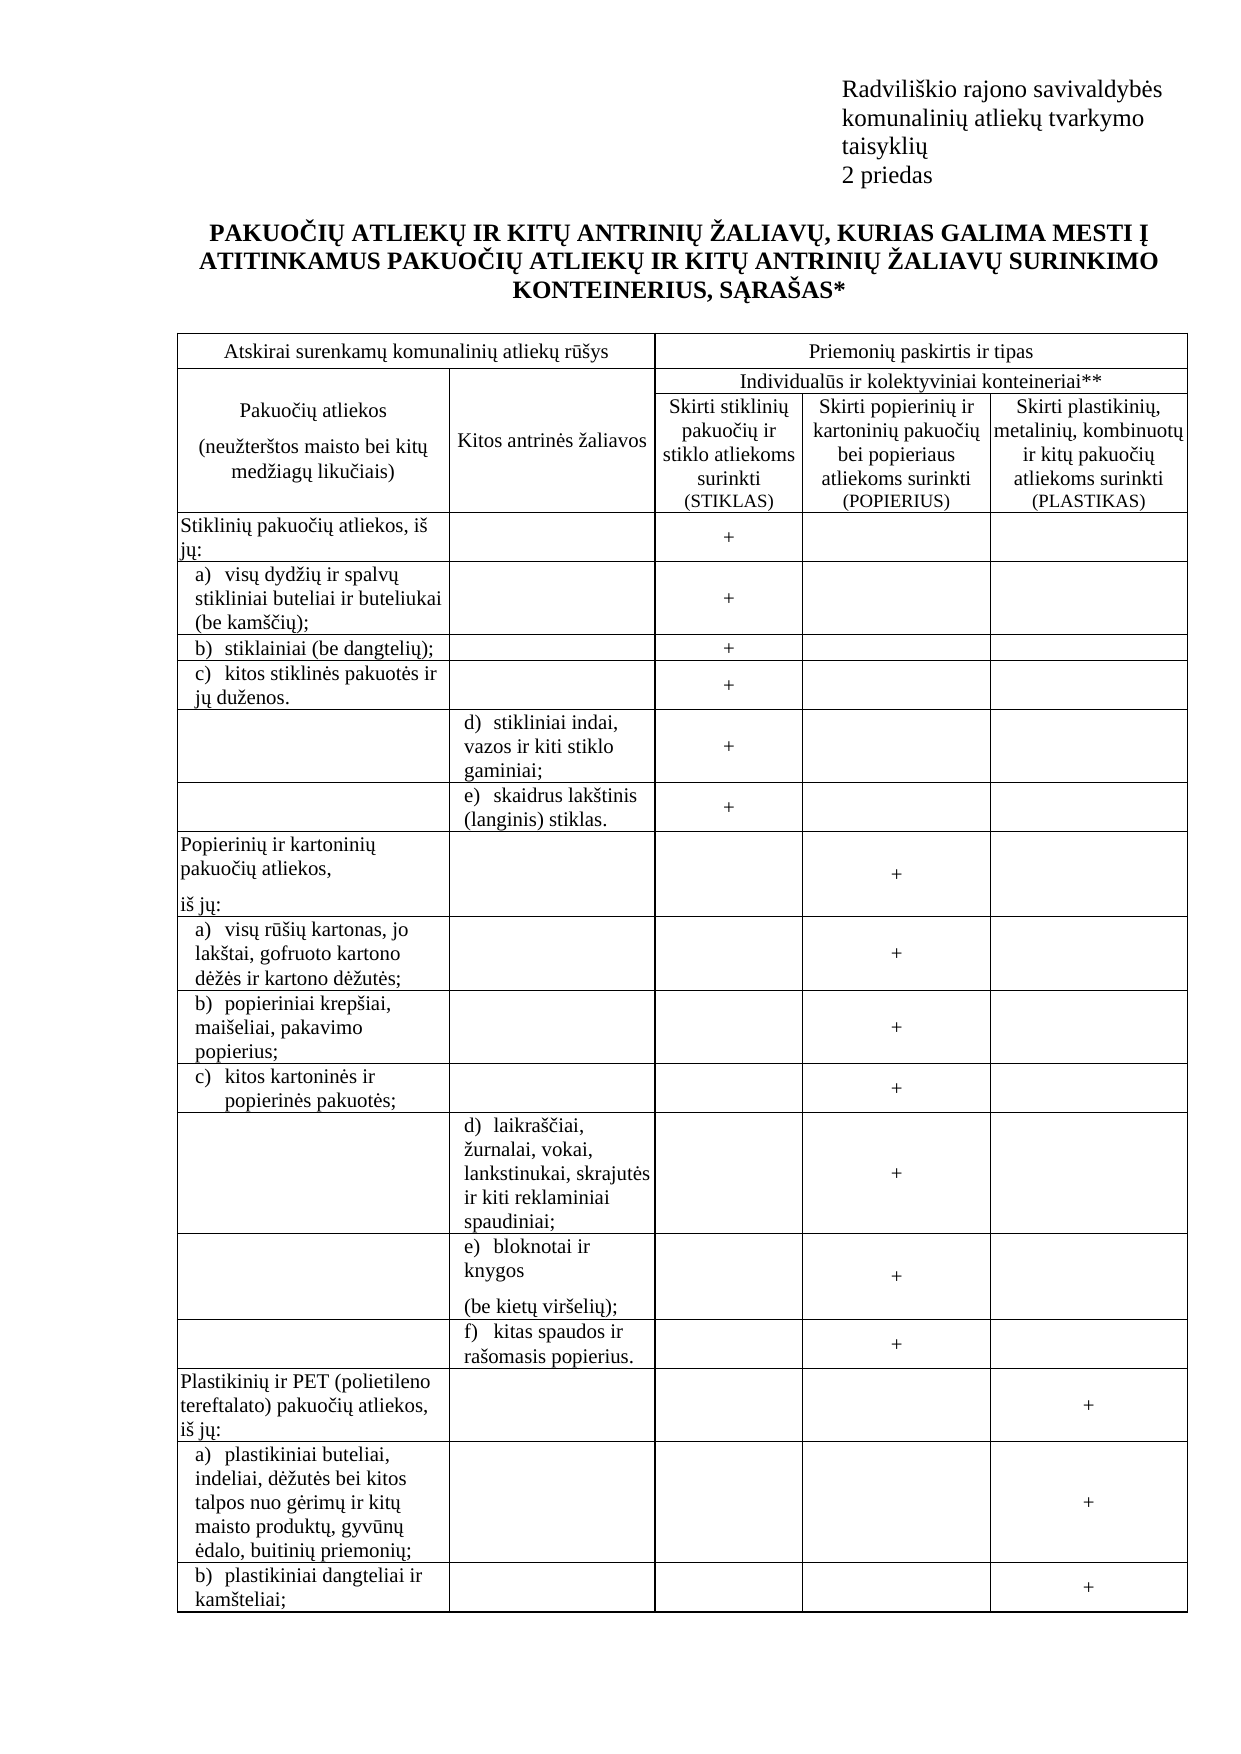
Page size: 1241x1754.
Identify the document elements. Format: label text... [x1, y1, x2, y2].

table_cell [991, 783, 1187, 831]
table_cell + [656, 661, 802, 709]
table_cell Kitos antrinės žaliavos [450, 369, 654, 512]
table_cell d) stikliniai indai, vazos ir kiti stiklo gaminiai; [450, 710, 654, 782]
table_cell [450, 562, 654, 634]
table_cell [656, 1320, 802, 1368]
table_cell e) skaidrus lakštinis (langinis) stiklas. [450, 783, 654, 831]
table_cell Popierinių ir kartoninių pakuočių atliekos, iš jų: [178, 832, 449, 916]
table_cell [991, 1234, 1187, 1318]
table_cell [450, 661, 654, 709]
table_cell [803, 513, 990, 561]
table_cell c) kitos stiklinės pakuotės ir jų duženos. [178, 661, 449, 709]
table_cell [803, 1369, 990, 1441]
table_cell Skirti plastikinių, metalinių, kombinuotų ir kitų pakuočių atliekoms surinkti (PLASTIKAS) [991, 394, 1187, 512]
table_cell [803, 1563, 990, 1611]
table_cell [991, 562, 1187, 634]
table_cell [450, 635, 654, 659]
table_cell [450, 832, 654, 916]
table_cell [178, 783, 449, 831]
table_cell [803, 635, 990, 659]
table_cell [656, 1113, 802, 1233]
table_cell Individualūs ir kolektyviniai konteineriai** [656, 369, 1187, 393]
table_cell [178, 1234, 449, 1318]
table_cell + [803, 991, 990, 1063]
table_cell [450, 991, 654, 1063]
table_cell + [656, 513, 802, 561]
table_cell + [803, 1113, 990, 1233]
table_cell [450, 917, 654, 989]
table_cell c) kitos kartoninės ir popierinės pakuotės; [178, 1064, 449, 1112]
table_cell + [803, 1064, 990, 1112]
table_cell [803, 562, 990, 634]
text komunalinių atliekų tvarkymo taisyklių [842, 103, 1181, 160]
table_cell [991, 661, 1187, 709]
table_cell [803, 661, 990, 709]
table_cell [991, 832, 1187, 916]
table_cell + [656, 710, 802, 782]
table_cell [450, 1563, 654, 1611]
table_cell + [991, 1369, 1187, 1441]
table_cell [656, 1369, 802, 1441]
table_cell [656, 917, 802, 989]
table_cell [803, 1442, 990, 1562]
table_cell [991, 1064, 1187, 1112]
table_cell [178, 1320, 449, 1368]
table_cell a) visų rūšių kartonas, jo lakštai, gofruoto kartono dėžės ir kartono dėžutės; [178, 917, 449, 989]
table_cell [178, 1113, 449, 1233]
table_header Atskirai surenkamų komunalinių atliekų rūšys [178, 334, 654, 368]
table_cell [450, 1442, 654, 1562]
table_cell + [803, 832, 990, 916]
table_cell [656, 1064, 802, 1112]
table_cell b) stiklainiai (be dangtelių); [178, 635, 449, 659]
table_cell Pakuočių atliekos (neužterštos maisto bei kitų medžiagų likučiais) [178, 369, 449, 512]
table_cell [656, 1442, 802, 1562]
table_cell + [991, 1563, 1187, 1611]
table_cell [991, 917, 1187, 989]
table_cell + [656, 783, 802, 831]
table_cell Stiklinių pakuočių atliekos, iš jų: [178, 513, 449, 561]
table_cell [656, 1234, 802, 1318]
table_cell d) laikraščiai, žurnalai, vokai, lankstinukai, skrajutės ir kiti reklaminiai spaudiniai; [450, 1113, 654, 1233]
table_cell [991, 710, 1187, 782]
table_cell Plastikinių ir PET (polietileno tereftalato) pakuočių atliekos, iš jų: [178, 1369, 449, 1441]
text Radviliškio rajono savivaldybės [177, 74, 1181, 103]
table_header Priemonių paskirtis ir tipas [656, 334, 1187, 368]
table_cell a) visų dydžių ir spalvų stikliniai buteliai ir buteliukai (be kamščių); [178, 562, 449, 634]
table_cell [803, 710, 990, 782]
table_cell [656, 1563, 802, 1611]
table_cell + [803, 1320, 990, 1368]
table_cell b) plastikiniai dangteliai ir kamšteliai; [178, 1563, 449, 1611]
table_cell [450, 1369, 654, 1441]
table_cell [991, 1113, 1187, 1233]
table_cell + [656, 635, 802, 659]
table_cell [450, 1064, 654, 1112]
table_cell e) bloknotai ir knygos (be kietų viršelių); [450, 1234, 654, 1318]
table_cell [991, 1320, 1187, 1368]
table_cell b) popieriniai krepšiai, maišeliai, pakavimo popierius; [178, 991, 449, 1063]
table_cell + [803, 917, 990, 989]
table_cell a) plastikiniai buteliai, indeliai, dėžutės bei kitos talpos nuo gėrimų ir kitų maisto produktų, gyvūnų ėdalo, buitinių priemonių; [178, 1442, 449, 1562]
table_cell [178, 710, 449, 782]
table_cell + [803, 1234, 990, 1318]
table_cell [803, 783, 990, 831]
table_cell [656, 991, 802, 1063]
table_cell f) kitas spaudos ir rašomasis popierius. [450, 1320, 654, 1368]
table_cell [656, 832, 802, 916]
table_cell [991, 513, 1187, 561]
table_cell [991, 991, 1187, 1063]
table_cell [450, 513, 654, 561]
table_cell Skirti stiklinių pakuočių ir stiklo atliekoms surinkti (STIKLAS) [656, 394, 802, 512]
table_cell + [991, 1442, 1187, 1562]
text PAKUOČIŲ ATLIEKŲ IR KITŲ ANTRINIŲ ŽALIAVŲ, KURIAS GALIMA MESTI Į ATITINKAMUS PAKUOČIŲ ATLIEKŲ IR KITŲ ANTRINIŲ ŽALIAVŲ SURINKIMO KONTEINERIUS, SĄRAŠAS* [177, 218, 1181, 304]
table_cell [991, 635, 1187, 659]
table_cell + [656, 562, 802, 634]
table_cell Skirti popierinių ir kartoninių pakuočių bei popieriaus atliekoms surinkti (POPIERIUS) [803, 394, 990, 512]
text 2 priedas [842, 160, 1181, 189]
